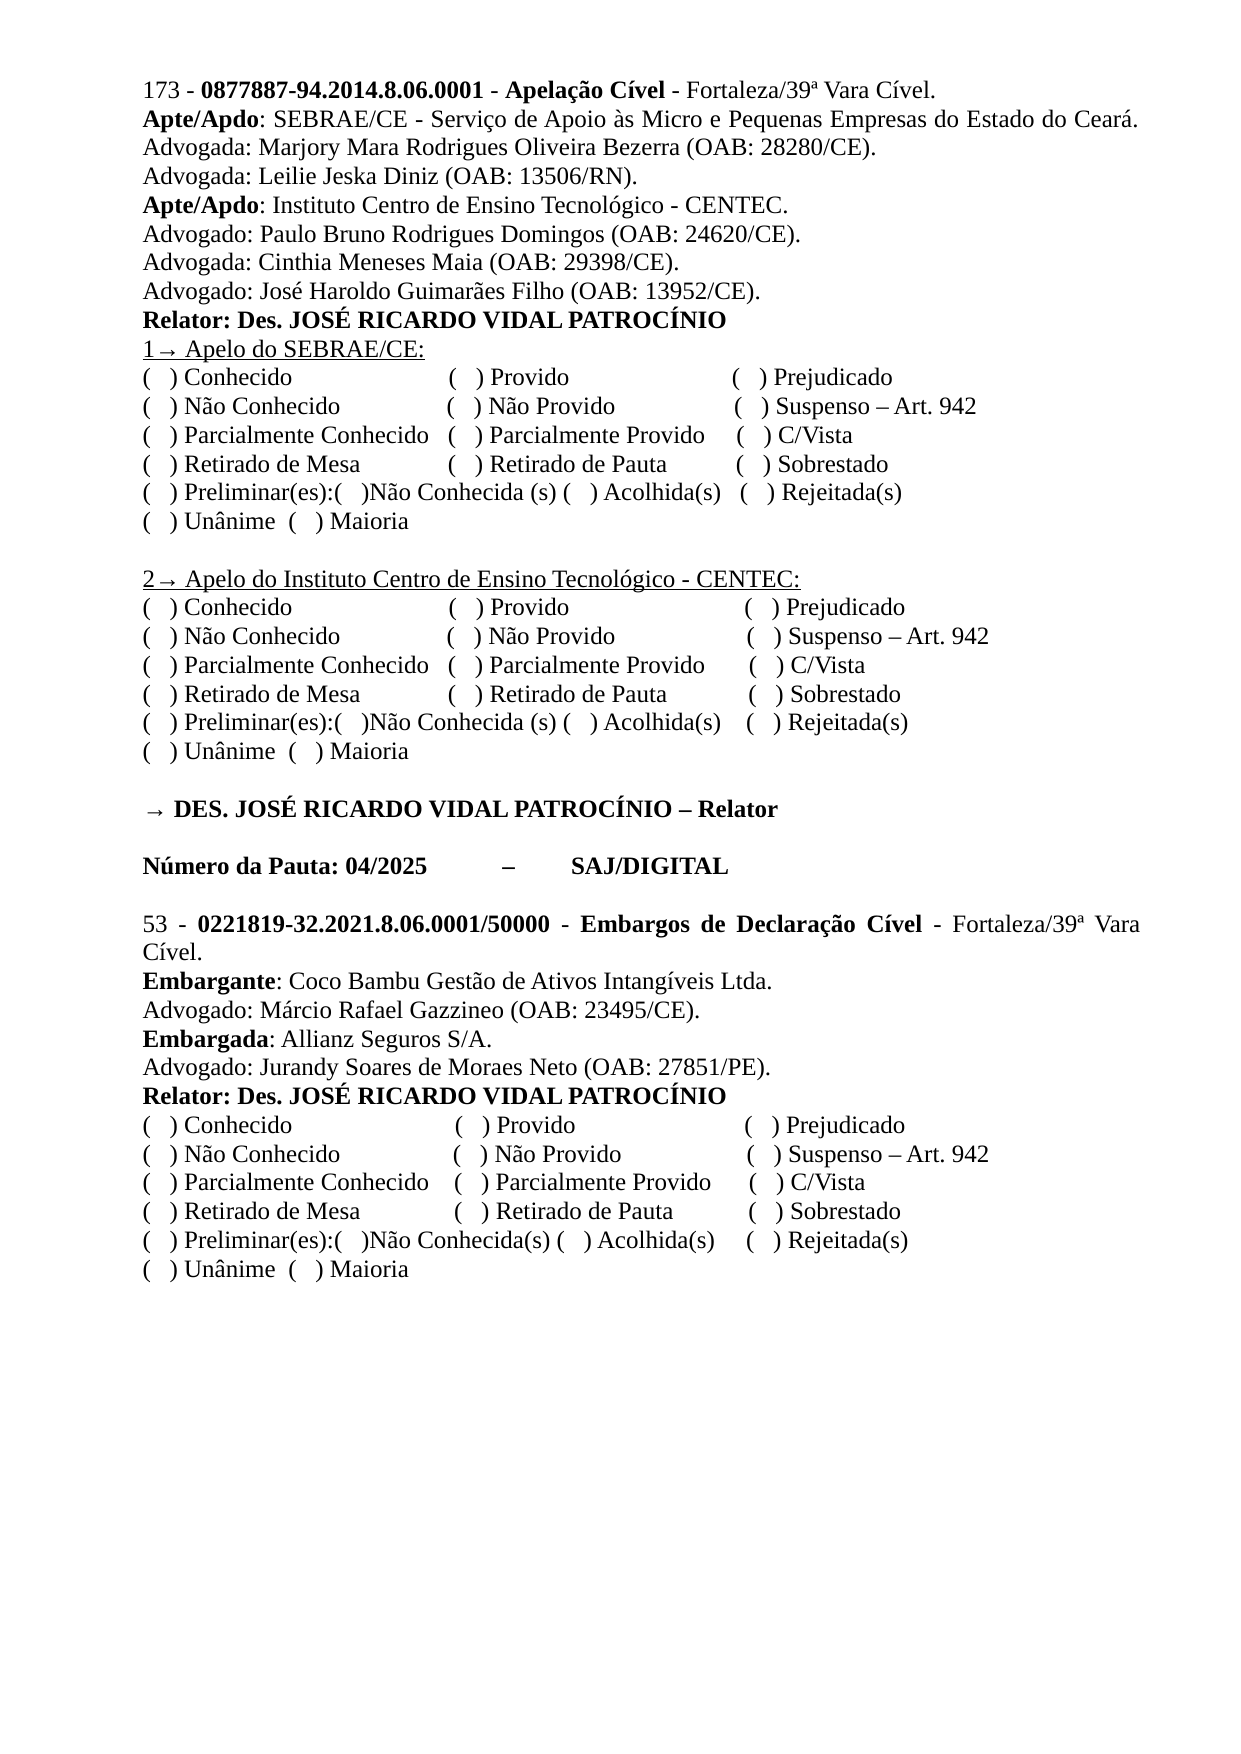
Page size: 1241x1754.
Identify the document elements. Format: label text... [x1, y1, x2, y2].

text Advogada: Cinthia Meneses Maia (OAB: 29398/CE). [142, 247, 1141, 276]
text → DES. JOSÉ RICARDO VIDAL PATROCÍNIO – Relator [142, 794, 1141, 822]
text ( ) Unânime ( ) Maioria [142, 506, 1158, 535]
text Advogada: Leilie Jeska Diniz (OAB: 13506/RN). [142, 161, 1141, 190]
text ( ) Unânime ( ) Maioria [142, 736, 1158, 765]
text ( ) Preliminar(es):( )Não Conhecida (s) ( ) Acolhida(s) ( ) Rejeitada(s) [142, 477, 1158, 506]
text ( ) Retirado de Mesa ( ) Retirado de Pauta ( ) Sobrestado [142, 679, 1158, 707]
text Advogado: Paulo Bruno Rodrigues Domingos (OAB: 24620/CE). [142, 219, 1141, 247]
text Número da Pauta: 04/2025 – SAJ/DIGITAL [142, 851, 1141, 880]
text Relator: Des. JOSÉ RICARDO VIDAL PATROCÍNIO [142, 1081, 1141, 1110]
text 53 - 0221819-32.2021.8.06.0001/50000 - Embargos de Declaração Cível - Fortaleza/39ª Vara Cível. [142, 909, 1141, 966]
text 2→ Apelo do Instituto Centro de Ensino Tecnológico - CENTEC: [142, 564, 1141, 592]
text ( ) Unânime ( ) Maioria [142, 1254, 1158, 1282]
text Advogado: Márcio Rafael Gazzineo (OAB: 23495/CE). [142, 995, 1141, 1024]
text 173 - 0877887-94.2014.8.06.0001 - Apelação Cível - Fortaleza/39ª Vara Cível. [142, 75, 1141, 104]
text Advogado: Jurandy Soares de Moraes Neto (OAB: 27851/PE). [142, 1052, 1141, 1081]
text ( ) Não Conhecido ( ) Não Provido ( ) Suspenso – Art. 942 [142, 391, 1158, 420]
text ( ) Retirado de Mesa ( ) Retirado de Pauta ( ) Sobrestado [142, 449, 1158, 477]
text 1→ Apelo do SEBRAE/CE: [142, 334, 1141, 362]
text Embargante: Coco Bambu Gestão de Ativos Intangíveis Ltda. [142, 966, 1141, 995]
text Apte/Apdo: SEBRAE/CE - Serviço de Apoio às Micro e Pequenas Empresas do Estado do Ceará. Advogada: Marjory Mara Rodrigues Oliveira Bezerra (OAB: 28280/CE). [142, 104, 1141, 161]
text Embargada: Allianz Seguros S/A. [142, 1024, 1141, 1052]
text ( ) Parcialmente Conhecido ( ) Parcialmente Provido ( ) C/Vista [142, 420, 1158, 449]
text ( ) Retirado de Mesa ( ) Retirado de Pauta ( ) Sobrestado [142, 1196, 1158, 1225]
text ( ) Parcialmente Conhecido ( ) Parcialmente Provido ( ) C/Vista [142, 650, 1158, 679]
text ( ) Conhecido ( ) Provido ( ) Prejudicado [142, 1110, 1141, 1139]
text Relator: Des. JOSÉ RICARDO VIDAL PATROCÍNIO [142, 305, 1141, 334]
text ( ) Parcialmente Conhecido ( ) Parcialmente Provido ( ) C/Vista [142, 1167, 1158, 1196]
text ( ) Conhecido ( ) Provido ( ) Prejudicado [142, 362, 1141, 391]
text ( ) Preliminar(es):( )Não Conhecida(s) ( ) Acolhida(s) ( ) Rejeitada(s) [142, 1225, 1158, 1254]
text ( ) Preliminar(es):( )Não Conhecida (s) ( ) Acolhida(s) ( ) Rejeitada(s) [142, 707, 1158, 736]
text ( ) Não Conhecido ( ) Não Provido ( ) Suspenso – Art. 942 [142, 621, 1158, 650]
text ( ) Conhecido ( ) Provido ( ) Prejudicado [142, 592, 1141, 621]
text Apte/Apdo: Instituto Centro de Ensino Tecnológico - CENTEC. [142, 190, 1141, 219]
text Advogado: José Haroldo Guimarães Filho (OAB: 13952/CE). [142, 276, 1141, 305]
text ( ) Não Conhecido ( ) Não Provido ( ) Suspenso – Art. 942 [142, 1139, 1158, 1167]
